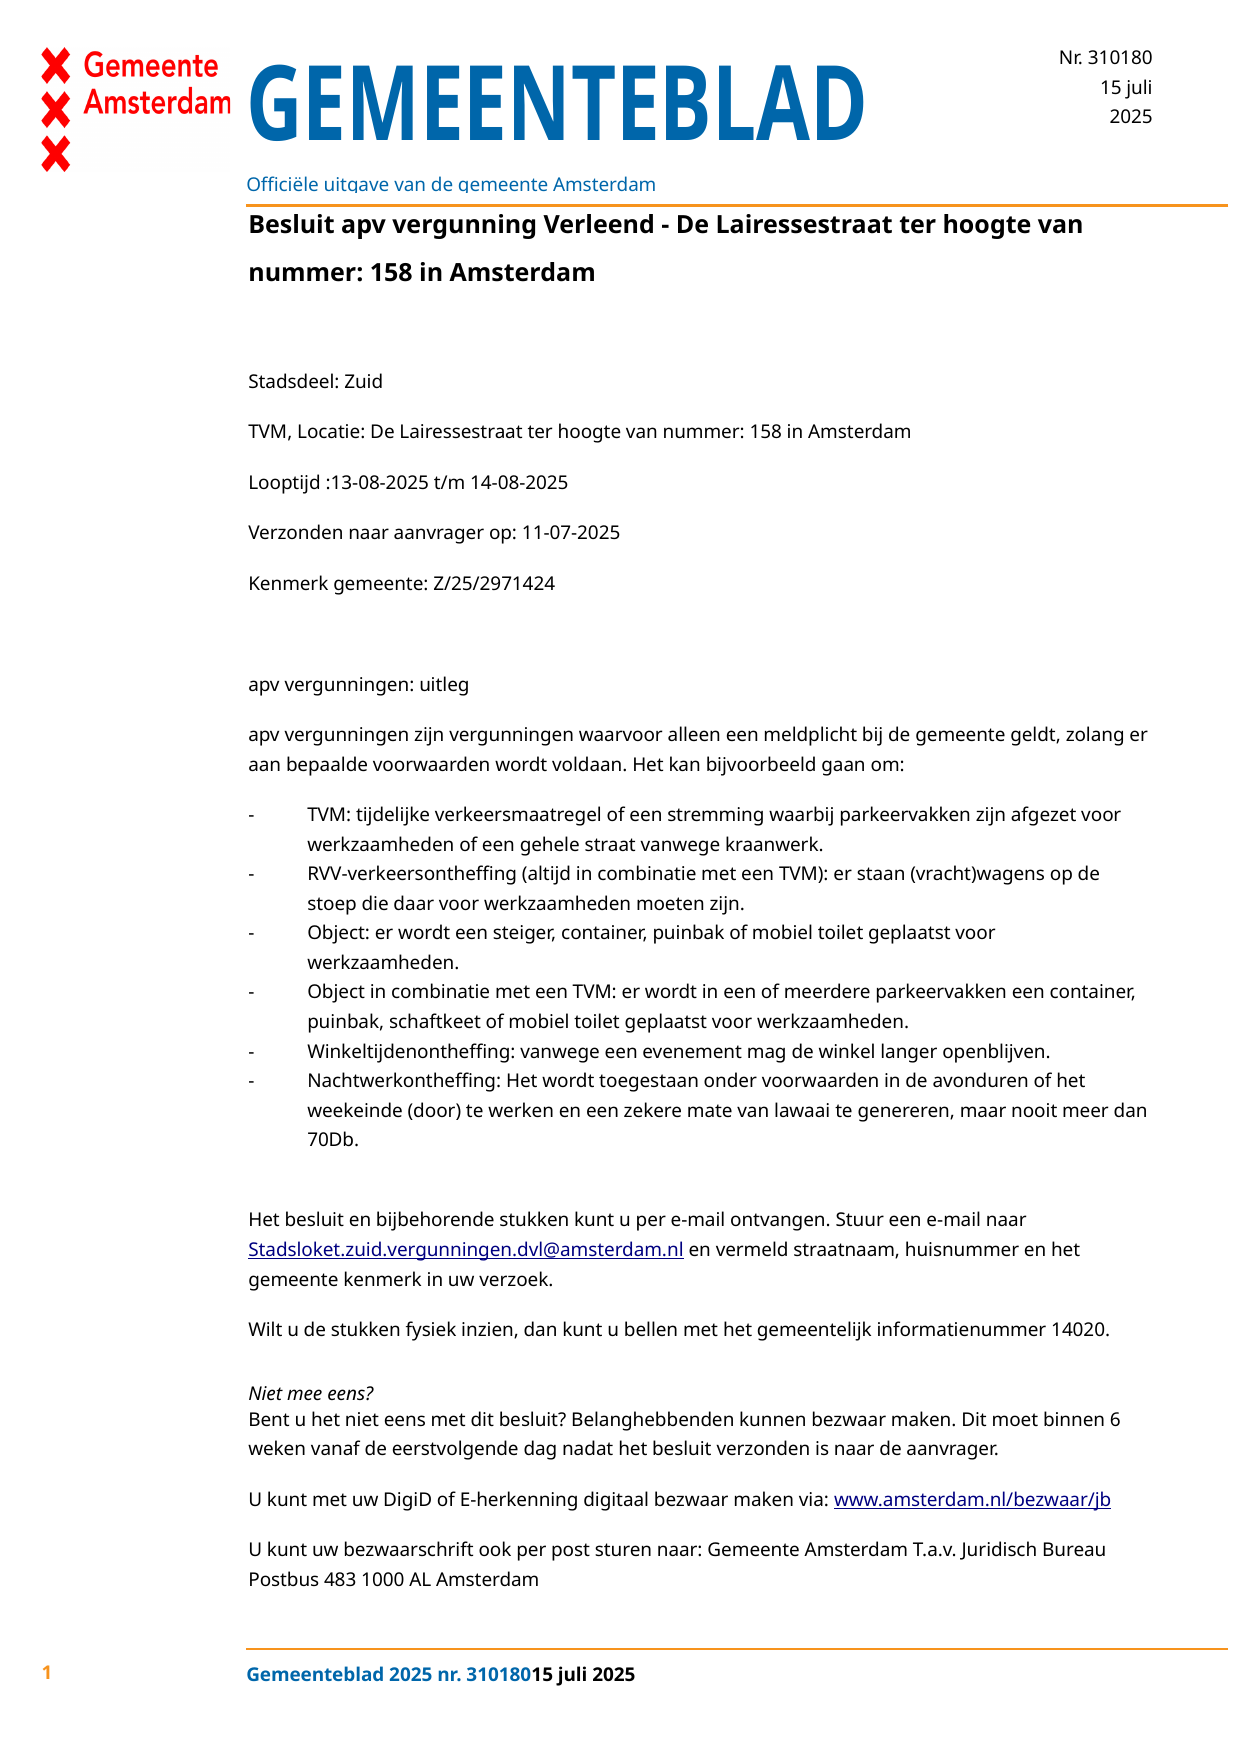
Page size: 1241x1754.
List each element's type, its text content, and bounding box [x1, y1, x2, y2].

list Object: er wordt een steiger, container, puinbak of mobiel toilet geplaatst voor werkzaamheden. [248, 919, 1152, 975]
list RVV-verkeersontheffing (altijd in combinatie met een TVM): er staan (vracht)wagens op de stoep die daar voor werkzaamheden moeten zijn. [248, 860, 1152, 916]
picture [41, 47, 231, 172]
text U kunt met uw DigiD of E-herkenning digitaal bezwaar maken via: www.amsterdam.nl/bezwaar/jb [248, 1486, 1152, 1512]
text Looptijd :13-08-2025 t/m 14-08-2025 [248, 469, 1152, 495]
text apv vergunningen zijn vergunningen waarvoor alleen een meldplicht bij de gemeente geldt, zolang er aan bepaalde voorwaarden wordt voldaan. Het kan bijvoorbeeld gaan om: [248, 721, 1152, 777]
list Nachtwerkontheffing: Het wordt toegestaan onder voorwaarden in de avonduren of het weekeinde (door) te werken en een zekere mate van lawaai te genereren, maar nooit meer dan 70Db. [248, 1067, 1152, 1152]
text apv vergunningen: uitleg [248, 671, 1152, 697]
text Wilt u de stukken fysiek inzien, dan kunt u bellen met het gemeentelijk informatienummer 14020. [248, 1316, 1152, 1342]
text Kenmerk gemeente: Z/25/2971424 [248, 570, 1152, 596]
text TVM, Locatie: De Lairessestraat ter hoogte van nummer: 158 in Amsterdam [248, 419, 1152, 444]
text Bent u het niet eens met dit besluit? Belanghebbenden kunnen bezwaar maken. Dit moet binnen 6 weken vanaf de eerstvolgende dag nadat het besluit verzonden is naar de aanvrager. [248, 1406, 1152, 1461]
text Besluit apv vergunning Verleend - De Lairessestraat ter hoogte van nummer: 158 in Amsterdam [248, 207, 1152, 288]
text Verzonden naar aanvrager op: 11-07-2025 [248, 519, 1152, 545]
list Winkeltijdenontheffing: vanwege een evenement mag de winkel langer openblijven. [248, 1038, 1152, 1064]
list Object in combinatie met een TVM: er wordt in een of meerdere parkeervakken een container, puinbak, schaftkeet of mobiel toilet geplaatst voor werkzaamheden. [248, 979, 1152, 1034]
list TVM: tijdelijke verkeersmaatregel of een stremming waarbij parkeervakken zijn afgezet voor werkzaamheden of een gehele straat vanwege kraanwerk. [248, 801, 1152, 857]
text Het besluit en bijbehorende stukken kunt u per e-mail ontvangen. Stuur een e-mail naar Stadsloket.zuid.vergunningen.dvl@amsterdam.nl en vermeld straatnaam, huisnummer en het gemeente kenmerk in uw verzoek. [248, 1207, 1152, 1292]
text Niet mee eens? [248, 1380, 1152, 1406]
text Stadsdeel: Zuid [248, 368, 1152, 394]
text U kunt uw bezwaarschrift ook per post sturen naar: Gemeente Amsterdam T.a.v. Juridisch Bureau Postbus 483 1000 AL Amsterdam [248, 1536, 1152, 1592]
